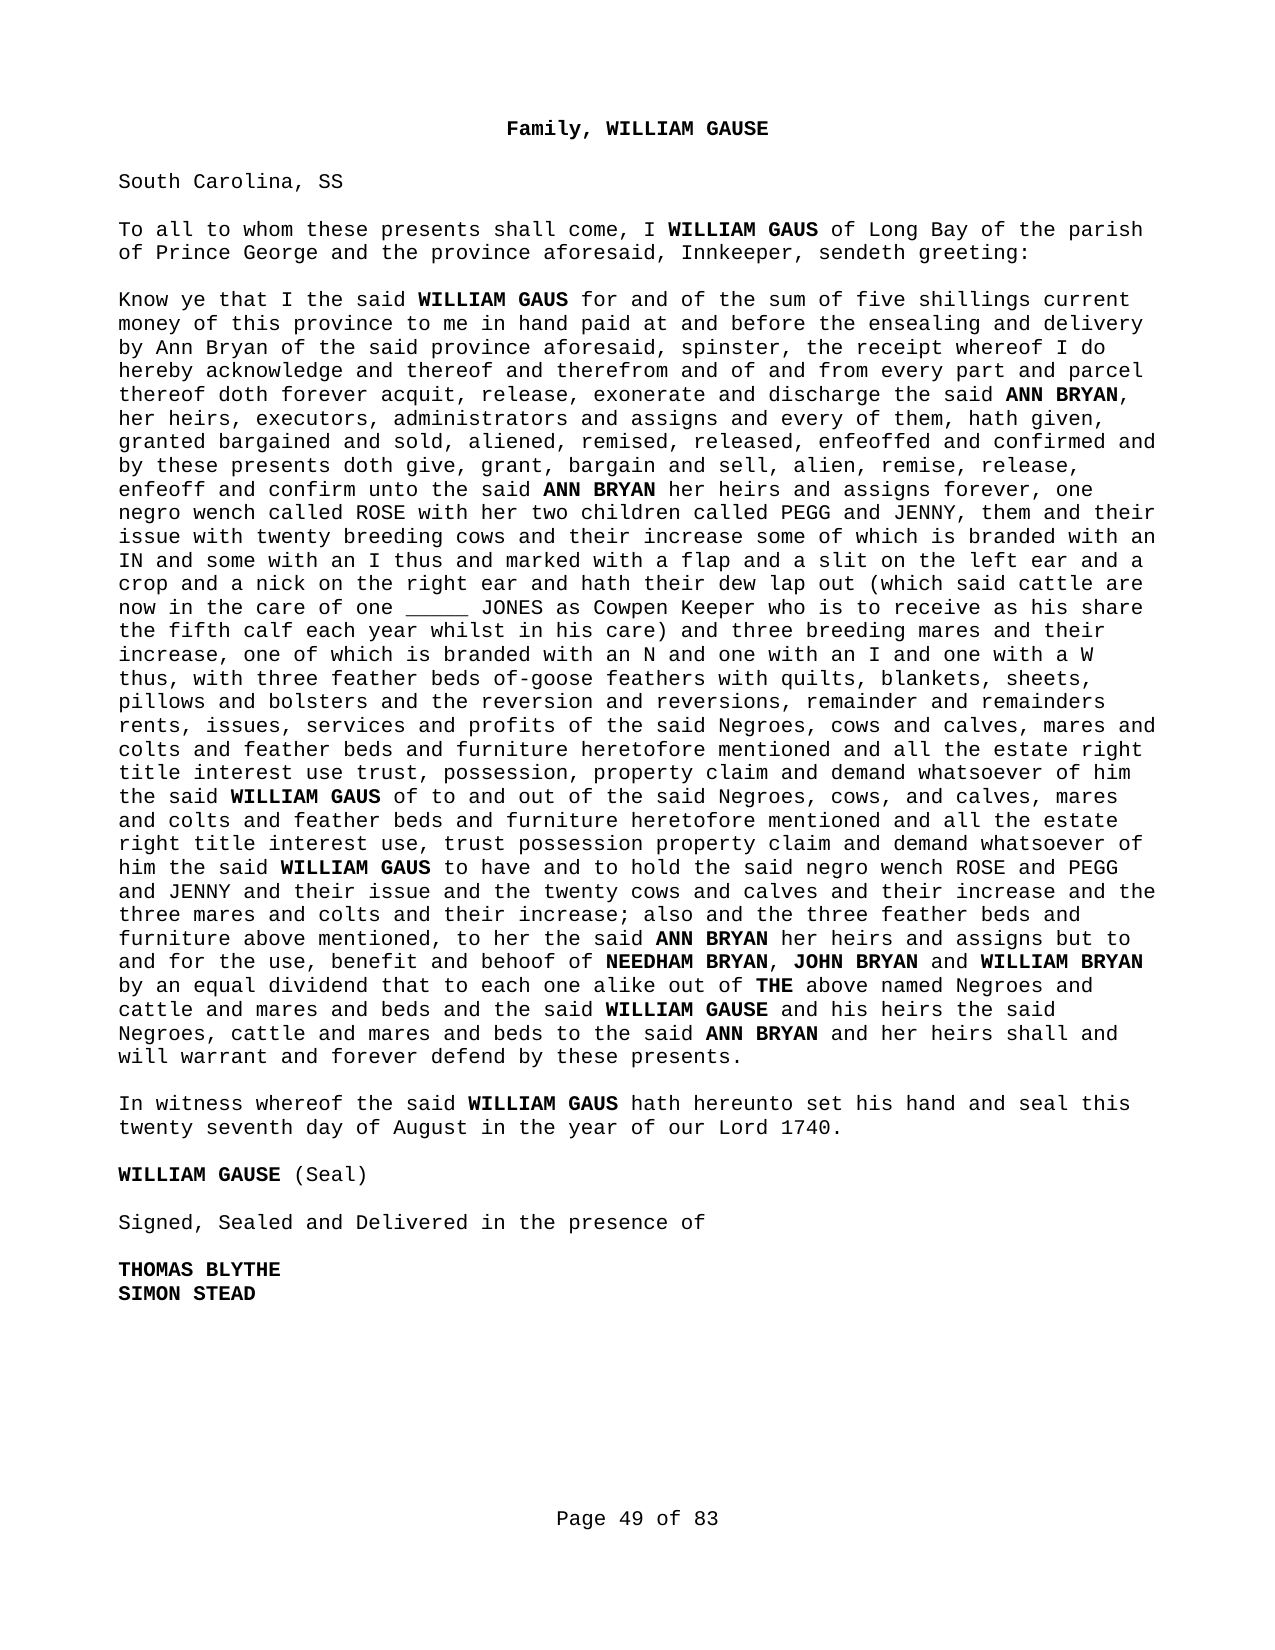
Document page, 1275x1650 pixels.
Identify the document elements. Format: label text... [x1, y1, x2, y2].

text Thomas Blythe [118, 1259, 1157, 1283]
text In witness whereof the said William Gaus hath hereunto set his hand and seal this twenty seventh day of August in the year of our Lord 1740. [118, 1093, 1157, 1141]
text Simon Stead [118, 1283, 1157, 1306]
text Know ye that I the said William Gaus for and of the sum of five shillings current money of this province to me in hand paid at and before the ensealing and delivery by Ann Bryan of the said province aforesaid, spinster, the receipt whereof I do hereby acknowledge and thereof and therefrom and of and from every part and parcel thereof doth forever acquit, release, exonerate and discharge the said Ann Bryan, her heirs, executors, administrators and assigns and every of them, hath given, granted bargained and sold, aliened, remised, released, enfeoffed and confirmed and by these presents doth give, grant, bargain and sell, alien, remise, release, enfeoff and confirm unto the said Ann Bryan her heirs and assigns forever, one negro wench called Rose with her two children called PegG and Jenny, them and their issue with twenty breeding cows and their increase some of which is branded with an IN and some with an I thus and marked with a flap and a slit on the left ear and a crop and a nick on the right ear and hath their dew lap out (which said cattle are now in the care of one _____ Jones as Cowpen Keeper who is to receive as his share the fifth calf each year whilst in his care) and three breeding mares and their increase, one of which is branded with an N and one with an I and one with a W thus, with three feather beds of-goose feathers with quilts, blankets, sheets, pillows and bolsters and the reversion and reversions, remainder and remainders rents, issues, services and profits of the said Negroes, cows and calves, mares and colts and feather beds and furniture heretofore mentioned and all the estate right title interest use trust, possession, property claim and demand whatsoever of him the said William Gaus of to and out of the said Negroes, cows, and calves, mares and colts and feather beds and furniture heretofore mentioned and all the estate right title interest use, trust possession property claim and demand whatsoever of him the said William Gaus to have and to hold the said negro wench Rose and Pegg and Jenny and their issue and the twenty cows and calves and their increase and the three mares and colts and their increase; also and the three feather beds and furniture above mentioned, to her the said Ann Bryan her heirs and assigns but to and for the use, benefit and behoof of Needham Bryan, John BRYAN and William Bryan by an equal dividend that to each one alike out of the above named Negroes and cattle and mares and beds and the said William Gause and his heirs the said Negroes, cattle and mares and beds to the said Ann Bryan and her heirs shall and will warrant and forever defend by these presents. [118, 289, 1157, 1070]
text To all to whom these presents shall come, I William Gaus of Long Bay of the parish of Prince George and the province aforesaid, Innkeeper, sendeth greeting: [118, 218, 1157, 266]
text Signed, Sealed and Delivered in the presence of [118, 1212, 1157, 1235]
text William Gause (Seal) [118, 1164, 1157, 1188]
text South Carolina, SS [118, 171, 1157, 195]
